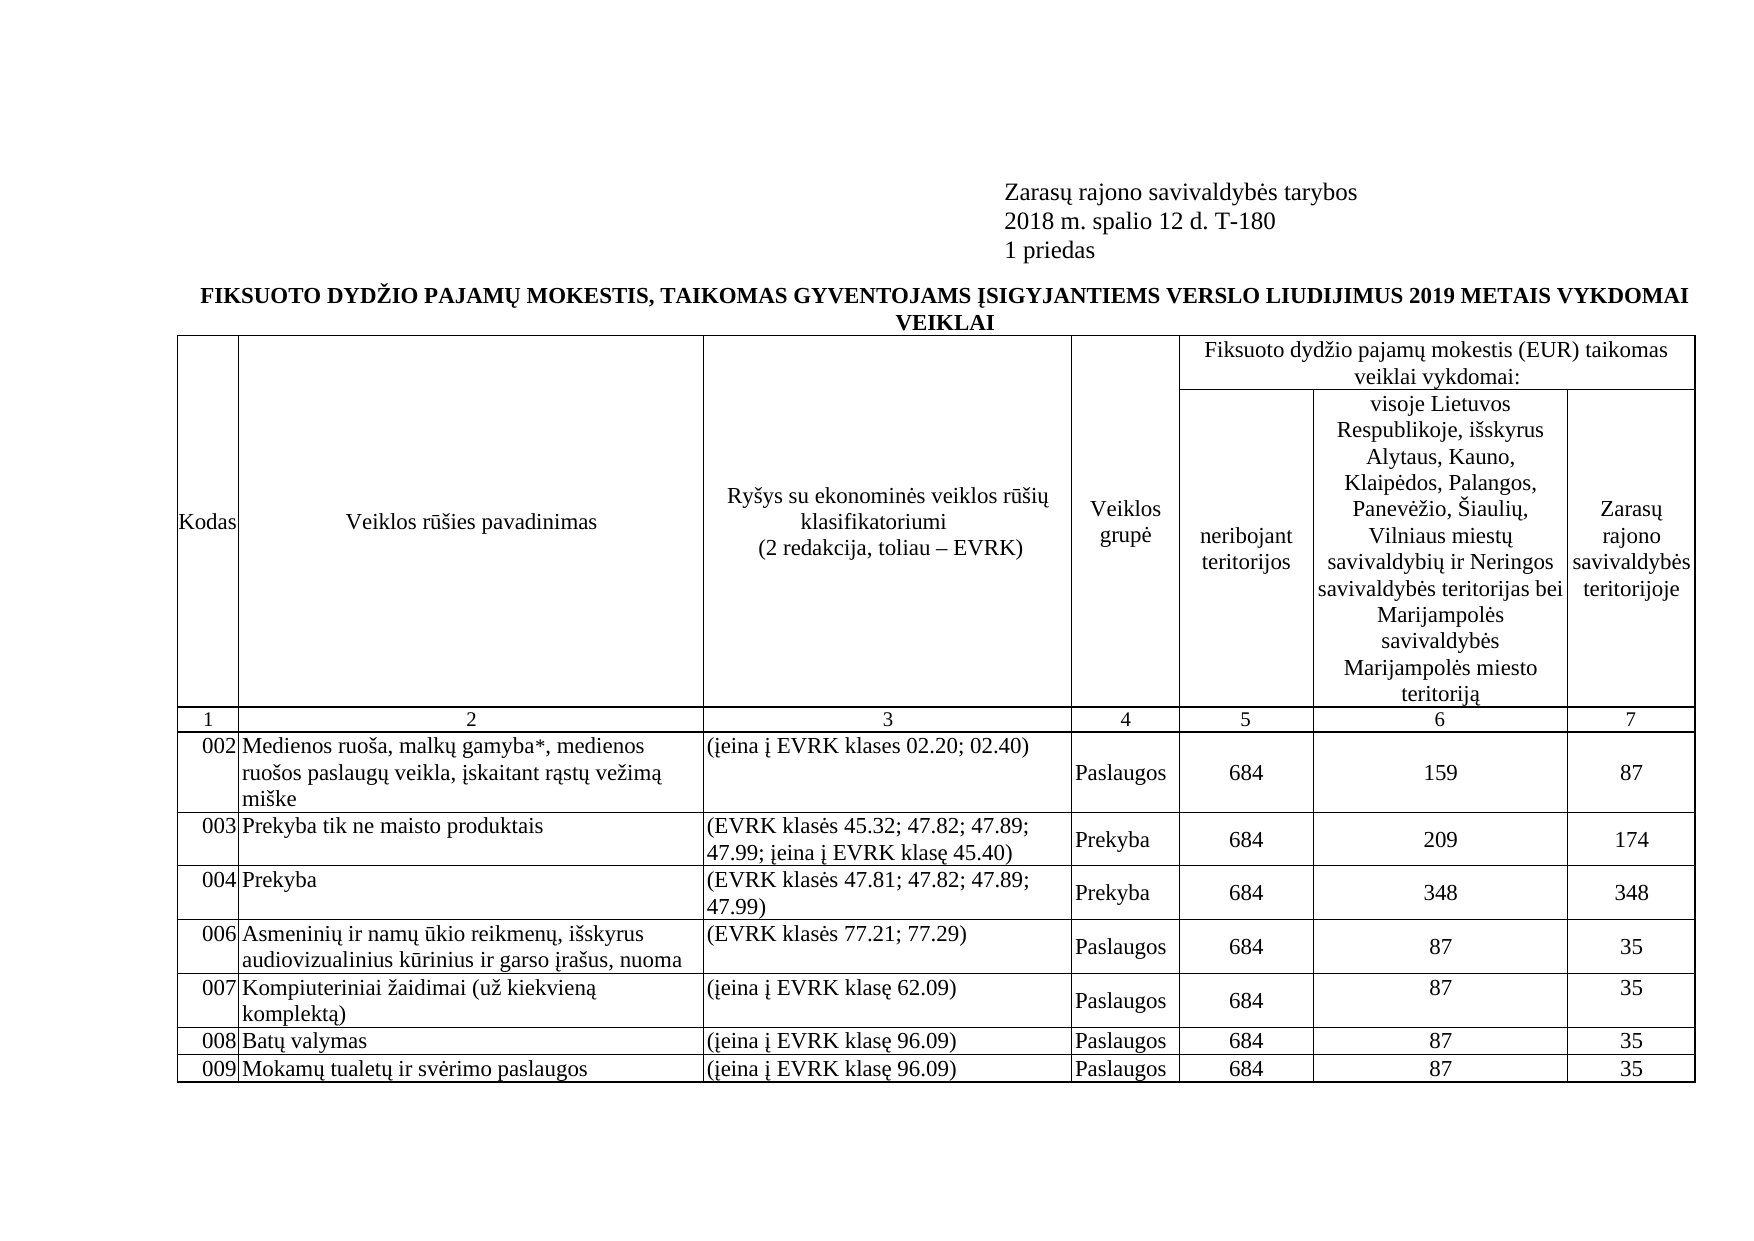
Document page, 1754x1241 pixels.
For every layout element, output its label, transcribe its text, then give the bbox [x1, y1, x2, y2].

table_cell 684 [1180, 866, 1313, 919]
table_cell Paslaugos [1072, 1055, 1179, 1081]
table_cell neribojant teritorijos [1180, 390, 1313, 706]
table_cell 1 [178, 708, 238, 731]
table_cell 003 [178, 813, 238, 865]
table_cell (EVRK klasės 77.21; 77.29) [704, 920, 1071, 973]
table_cell 87 [1314, 1055, 1567, 1081]
table_cell 87 [1314, 974, 1567, 1027]
table_cell 6 [1314, 708, 1567, 731]
table_cell (įeina į EVRK klasę 62.09) [704, 974, 1071, 1027]
table_cell 007 [178, 974, 238, 1027]
table_cell 006 [178, 920, 238, 973]
table_cell 348 [1568, 866, 1694, 919]
table_header Ryšys su ekonominės veiklos rūšių klasifikatoriumi (2 redakcija, toliau – EVRK) [704, 336, 1071, 706]
table_cell Paslaugos [1072, 733, 1179, 812]
table_cell 684 [1180, 1055, 1313, 1081]
table_cell Kompiuteriniai žaidimai (už kiekvieną komplektą) [239, 974, 703, 1027]
table_cell 159 [1314, 733, 1567, 812]
table_cell 008 [178, 1028, 238, 1054]
table_cell 002 [178, 733, 238, 812]
table_cell Mokamų tualetų ir svėrimo paslaugos [239, 1055, 703, 1081]
table_cell 5 [1180, 708, 1313, 731]
text 1 priedas [177, 235, 1695, 263]
table_cell 35 [1568, 1028, 1694, 1054]
table_cell 87 [1314, 920, 1567, 973]
table_cell 684 [1180, 920, 1313, 973]
table_cell 3 [704, 708, 1071, 731]
table_header Fiksuoto dydžio pajamų mokestis (EUR) taikomas veiklai vykdomai: [1180, 336, 1694, 389]
table_header Veiklos grupė [1072, 336, 1179, 706]
text 2018 m. spalio 12 d. T-180 [177, 206, 1695, 235]
table_cell (įeina į EVRK klases 02.20; 02.40) [704, 733, 1071, 812]
table_cell Prekyba [239, 866, 703, 919]
table_cell 7 [1568, 708, 1694, 731]
table_cell (įeina į EVRK klasę 96.09) [704, 1028, 1071, 1054]
table_cell 684 [1180, 974, 1313, 1027]
table_cell 174 [1568, 813, 1694, 865]
table_cell Paslaugos [1072, 1028, 1179, 1054]
table_cell Prekyba tik ne maisto produktais [239, 813, 703, 865]
table_cell 009 [178, 1055, 238, 1081]
table_cell 87 [1314, 1028, 1567, 1054]
table_cell Batų valymas [239, 1028, 703, 1054]
table_cell 4 [1072, 708, 1179, 731]
table_header Kodas [178, 336, 238, 706]
table_cell 004 [178, 866, 238, 919]
table_cell visoje Lietuvos Respublikoje, išskyrus Alytaus, Kauno, Klaipėdos, Palangos, Panevėžio, Šiaulių, Vilniaus miestų savivaldybių ir Neringos savivaldybės teritorijas bei Marijampolės savivaldybės Marijampolės miesto teritoriją [1314, 390, 1567, 706]
table_cell (EVRK klasės 47.81; 47.82; 47.89; 47.99) [704, 866, 1071, 919]
table_cell 209 [1314, 813, 1567, 865]
table_cell Paslaugos [1072, 974, 1179, 1027]
table_cell (įeina į EVRK klasę 96.09) [704, 1055, 1071, 1081]
table_cell Medienos ruoša, malkų gamyba*, medienos ruošos paslaugų veikla, įskaitant rąstų vežimą miške [239, 733, 703, 812]
table_cell Prekyba [1072, 813, 1179, 865]
table_cell 87 [1568, 733, 1694, 812]
table_cell Prekyba [1072, 866, 1179, 919]
table_cell Paslaugos [1072, 920, 1179, 973]
text FIKSUOTO DYDŽIO PAJAMŲ MOKESTIS, TAIKOMAS GYVENTOJAMS ĮSIGYJANTIEMS VERSLO LIUDIJIMUS 2019 METAIS VYKDOMAI VEIKLAI [177, 283, 1713, 335]
table_cell 348 [1314, 866, 1567, 919]
table_cell 684 [1180, 733, 1313, 812]
table_cell 35 [1568, 920, 1694, 973]
table_cell (EVRK klasės 45.32; 47.82; 47.89; 47.99; įeina į EVRK klasę 45.40) [704, 813, 1071, 865]
table_cell Zarasų rajono savivaldybės teritorijoje [1568, 390, 1694, 706]
table_cell 35 [1568, 1055, 1694, 1081]
table_cell 2 [239, 708, 703, 731]
table_cell Asmeninių ir namų ūkio reikmenų, išskyrus audiovizualinius kūrinius ir garso įrašus, nuoma [239, 920, 703, 973]
text Zarasų rajono savivaldybės tarybos [177, 177, 1695, 206]
table_cell 684 [1180, 813, 1313, 865]
table_cell 684 [1180, 1028, 1313, 1054]
table_cell 35 [1568, 974, 1694, 1027]
table_header Veiklos rūšies pavadinimas [239, 336, 703, 706]
